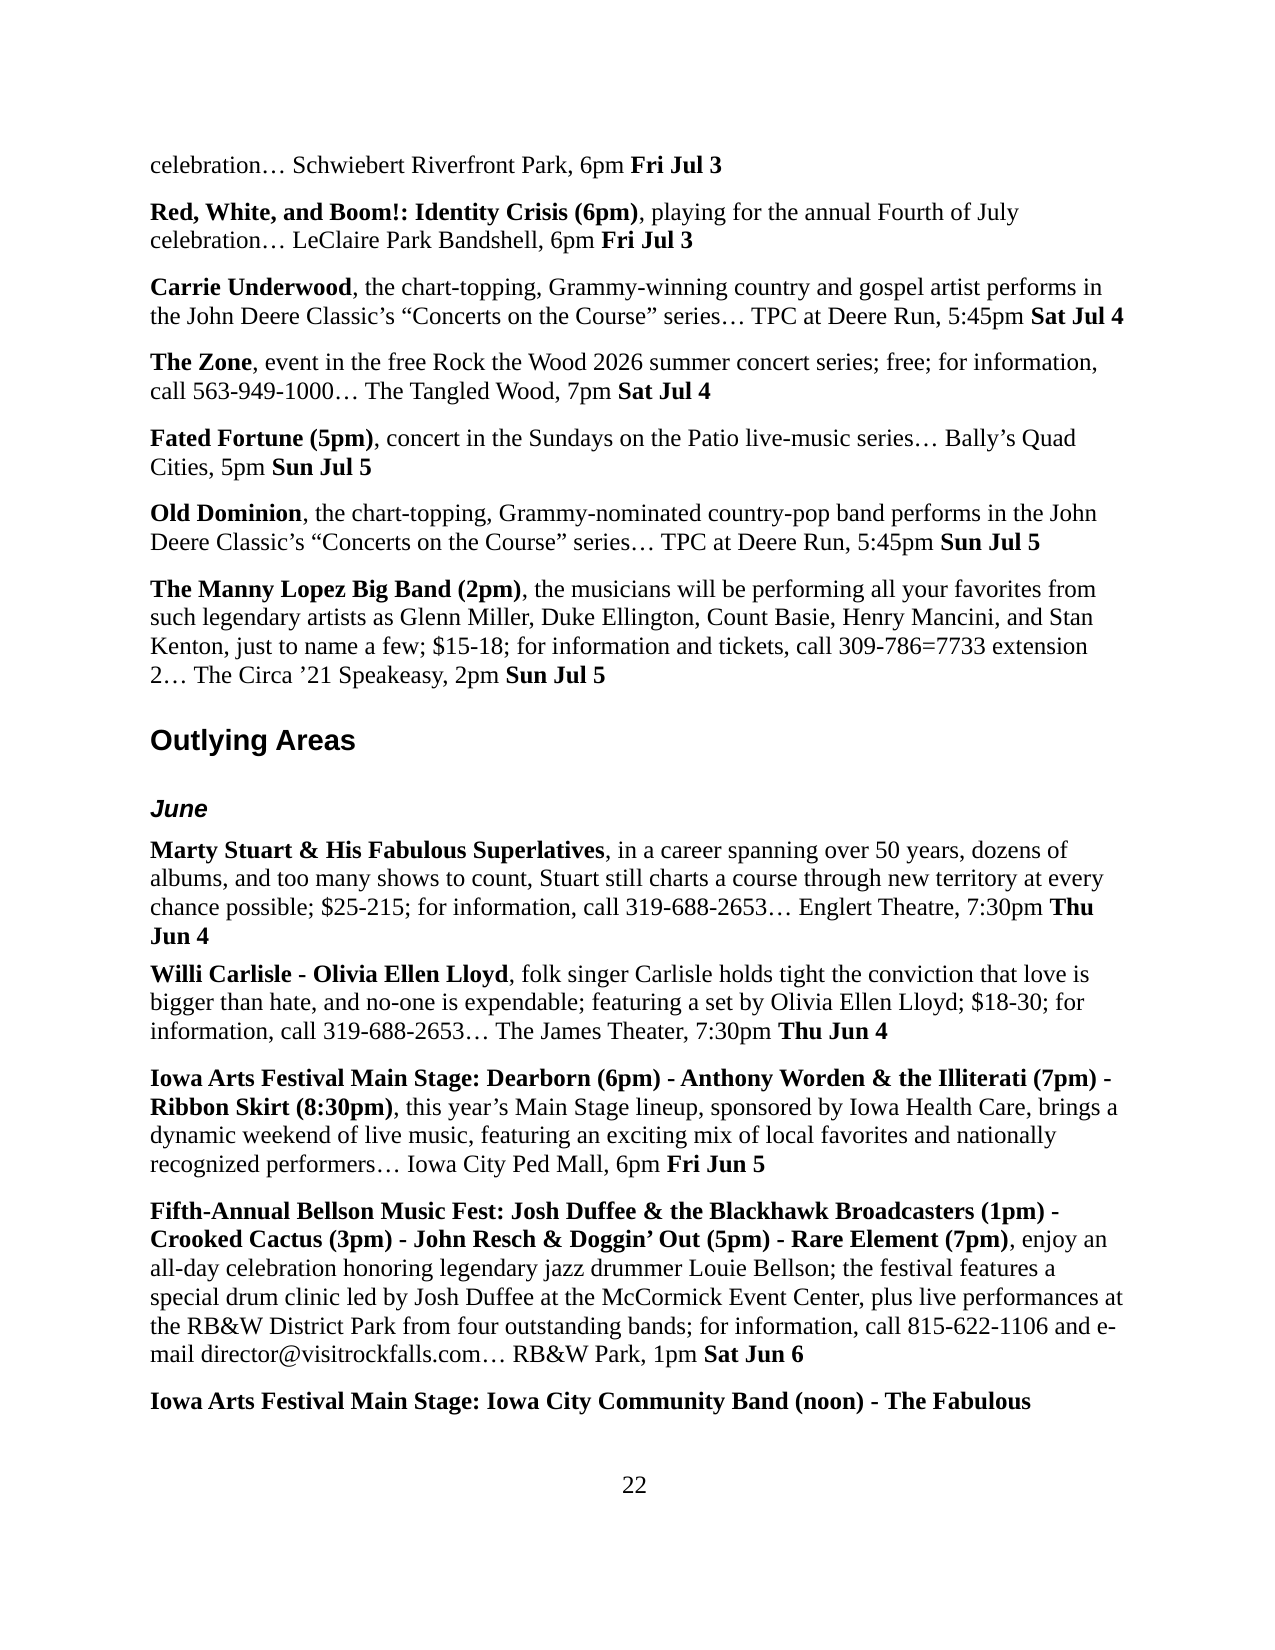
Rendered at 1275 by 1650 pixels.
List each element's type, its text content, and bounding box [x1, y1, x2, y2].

subtitle June [150, 794, 1125, 822]
subtitle Outlying Areas [150, 723, 1125, 756]
text Iowa Arts Festival Main Stage: Dearborn (6pm) - Anthony Worden & the Illiterati (7pm) - Ribbon Skirt (8:30pm), this year’s Main Stage lineup, sponsored by Iowa Health Care, brings a dynamic weekend of live music, featuring an exciting mix of local favorites and nationally recognized performers… Iowa City Ped Mall, 6pm Fri Jun 5 [150, 1063, 1125, 1178]
text Marty Stuart & His Fabulous Superlatives, in a career spanning over 50 years, dozens of albums, and too many shows to count, Stuart still charts a course through new territory at every chance possible; $25-215; for information, call 319-688-2653… Englert Theatre, 7:30pm Thu Jun 4 [150, 835, 1125, 950]
text The Manny Lopez Big Band (2pm), the musicians will be performing all your favorites from such legendary artists as Glenn Miller, Duke Ellington, Count Basie, Henry Mancini, and Stan Kenton, just to name a few; $15-18; for information and tickets, call 309-786=7733 extension 2… The Circa ’21 Speakeasy, 2pm Sun Jul 5 [150, 574, 1125, 689]
text Willi Carlisle - Olivia Ellen Lloyd, folk singer Carlisle holds tight the conviction that love is bigger than hate, and no-one is expendable; featuring a set by Olivia Ellen Lloyd; $18-30; for information, call 319-688-2653… The James Theater, 7:30pm Thu Jun 4 [150, 959, 1125, 1045]
text Carrie Underwood, the chart-topping, Grammy-winning country and gospel artist performs in the John Deere Classic’s “Concerts on the Course” series… TPC at Deere Run, 5:45pm Sat Jul 4 [150, 272, 1125, 329]
text celebration… Schwiebert Riverfront Park, 6pm Fri Jul 3 [150, 150, 1125, 179]
text Fated Fortune (5pm), concert in the Sundays on the Patio live-music series… Bally’s Quad Cities, 5pm Sun Jul 5 [150, 423, 1125, 480]
text Iowa Arts Festival Main Stage: Iowa City Community Band (noon) - The Fabulous [150, 1386, 1125, 1415]
text Old Dominion, the chart-topping, Grammy-nominated country-pop band performs in the John Deere Classic’s “Concerts on the Course” series… TPC at Deere Run, 5:45pm Sun Jul 5 [150, 498, 1125, 556]
text The Zone, event in the free Rock the Wood 2026 summer concert series; free; for information, call 563-949-1000… The Tangled Wood, 7pm Sat Jul 4 [150, 347, 1125, 405]
text Red, White, and Boom!: Identity Crisis (6pm), playing for the annual Fourth of July celebration… LeClaire Park Bandshell, 6pm Fri Jul 3 [150, 197, 1125, 254]
text Fifth-Annual Bellson Music Fest: Josh Duffee & the Blackhawk Broadcasters (1pm) - Crooked Cactus (3pm) - John Resch & Doggin’ Out (5pm) - Rare Element (7pm), enjoy an all-day celebration honoring legendary jazz drummer Louie Bellson; the festival features a special drum clinic led by Josh Duffee at the McCormick Event Center, plus live performances at the RB&W District Park from four outstanding bands; for information, call 815-622-1106 and e-mail director@visitrockfalls.com… RB&W Park, 1pm Sat Jun 6 [150, 1196, 1125, 1368]
